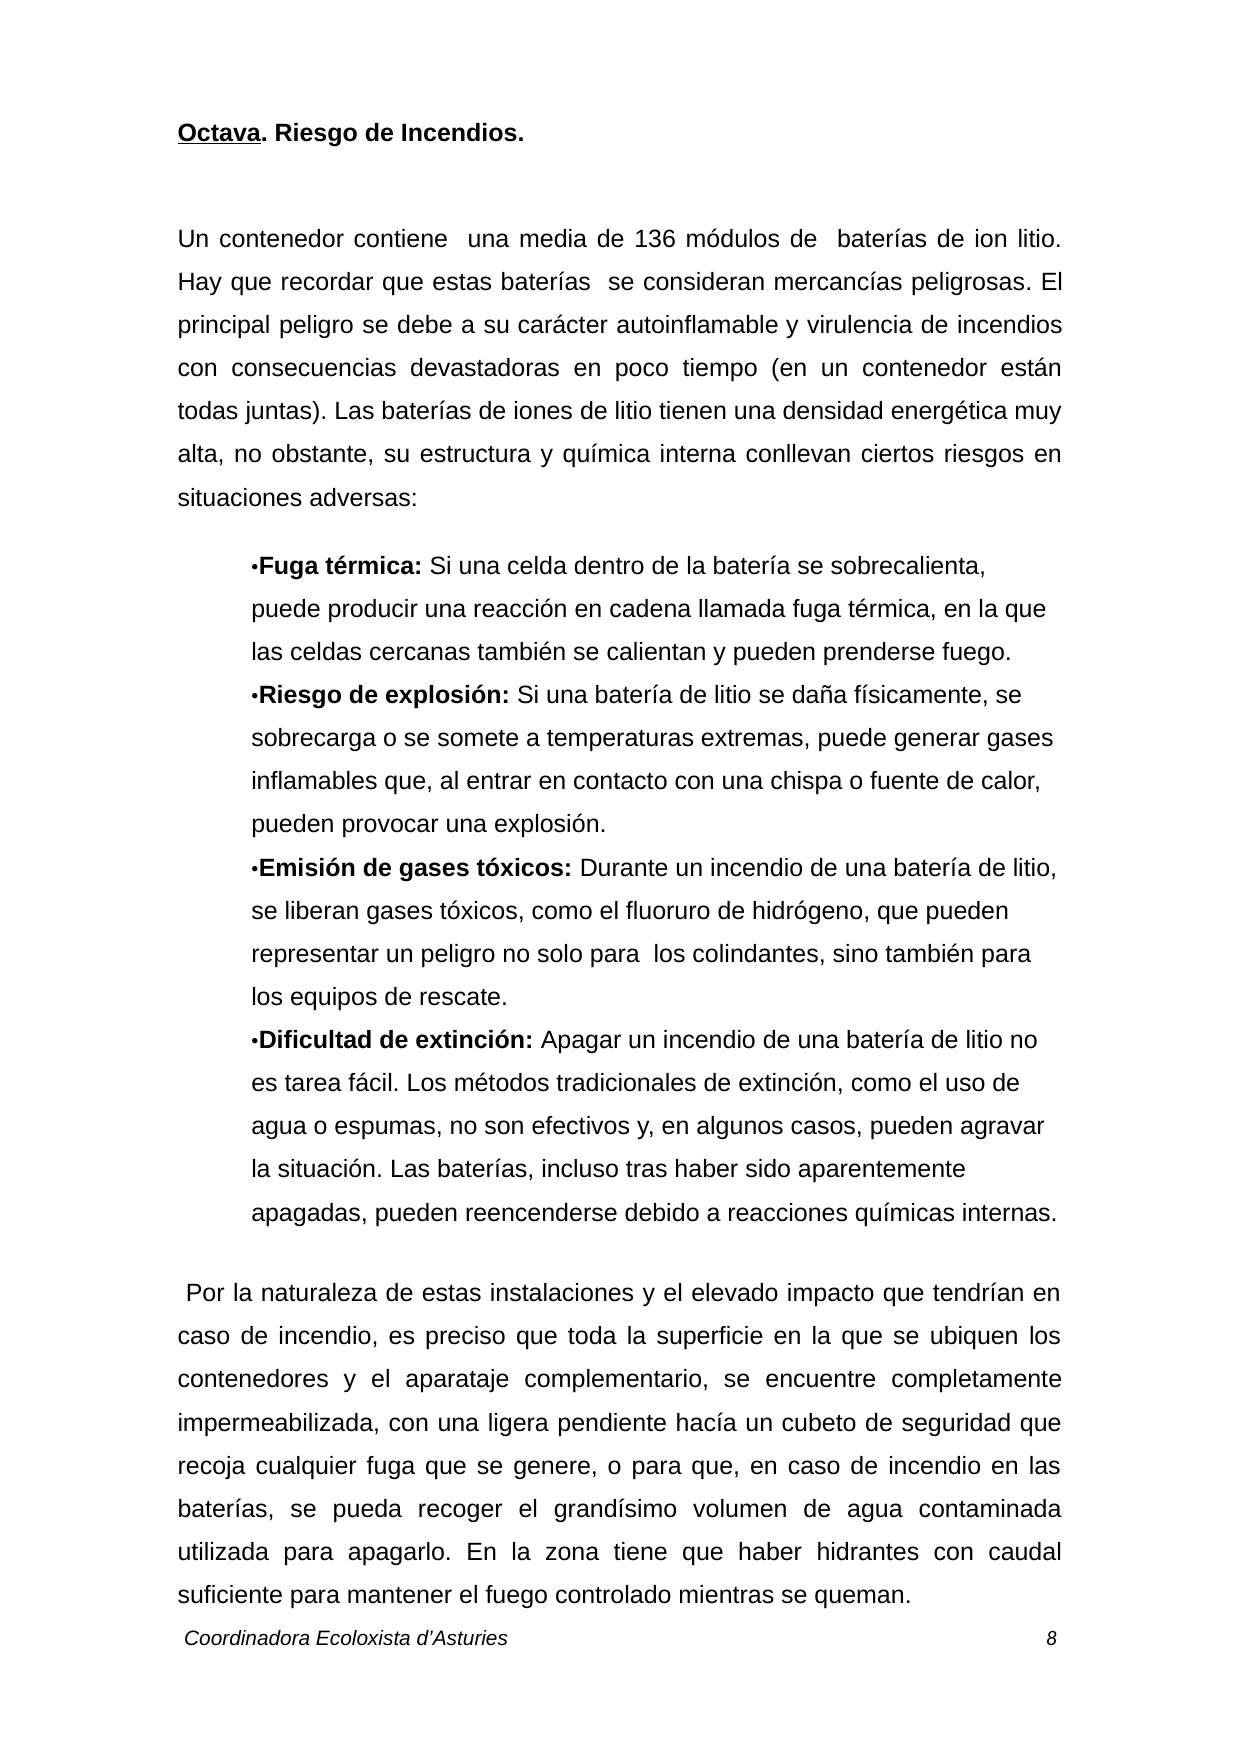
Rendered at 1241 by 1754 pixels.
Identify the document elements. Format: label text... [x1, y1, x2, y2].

list Riesgo de explosión: Si una batería de litio se daña físicamente, se sobrecarga o se somete a temperaturas extremas, puede generar gases inflamables que, al entrar en contacto con una chispa o fuente de calor, pueden provocar una explosión. [177, 680, 1063, 838]
list Dificultad de extinción: Apagar un incendio de una batería de litio no es tarea fácil. Los métodos tradicionales de extinción, como el uso de agua o espumas, no son efectivos y, en algunos casos, pueden agravar la situación. Las baterías, incluso tras haber sido aparentemente apagadas, pueden reencenderse debido a reacciones químicas internas. [177, 1025, 1063, 1226]
list Fuga térmica: Si una celda dentro de la batería se sobrecalienta, puede producir una reacción en cadena llamada fuga térmica, en la que las celdas cercanas también se calientan y pueden prenderse fuego. [177, 551, 1063, 666]
text Octava. Riesgo de Incendios. [177, 118, 1063, 147]
text Por la naturaleza de estas instalaciones y el elevado impacto que tendrían en caso de incendio, es preciso que toda la superficie en la que se ubiquen los contenedores y el aparataje complementario, se encuentre completamente impermeabilizada, con una ligera pendiente hacía un cubeto de seguridad que recoja cualquier fuga que se genere, o para que, en caso de incendio en las baterías, se pueda recoger el grandísimo volumen de agua contaminada utilizada para apagarlo. En la zona tiene que haber hidrantes con caudal suficiente para mantener el fuego controlado mientras se queman. [177, 1278, 1063, 1609]
text Un contenedor contiene una media de 136 módulos de baterías de ion litio. Hay que recordar que estas baterías se consideran mercancías peligrosas. El principal peligro se debe a su carácter autoinflamable y virulencia de incendios con consecuencias devastadoras en poco tiempo (en un contenedor están todas juntas). Las baterías de iones de litio tienen una densidad energética muy alta, no obstante, su estructura y química interna conllevan ciertos riesgos en situaciones adversas: [177, 224, 1063, 511]
list Emisión de gases tóxicos: Durante un incendio de una batería de litio, se liberan gases tóxicos, como el fluoruro de hidrógeno, que pueden representar un peligro no solo para los colindantes, sino también para los equipos de rescate. [177, 852, 1063, 1011]
